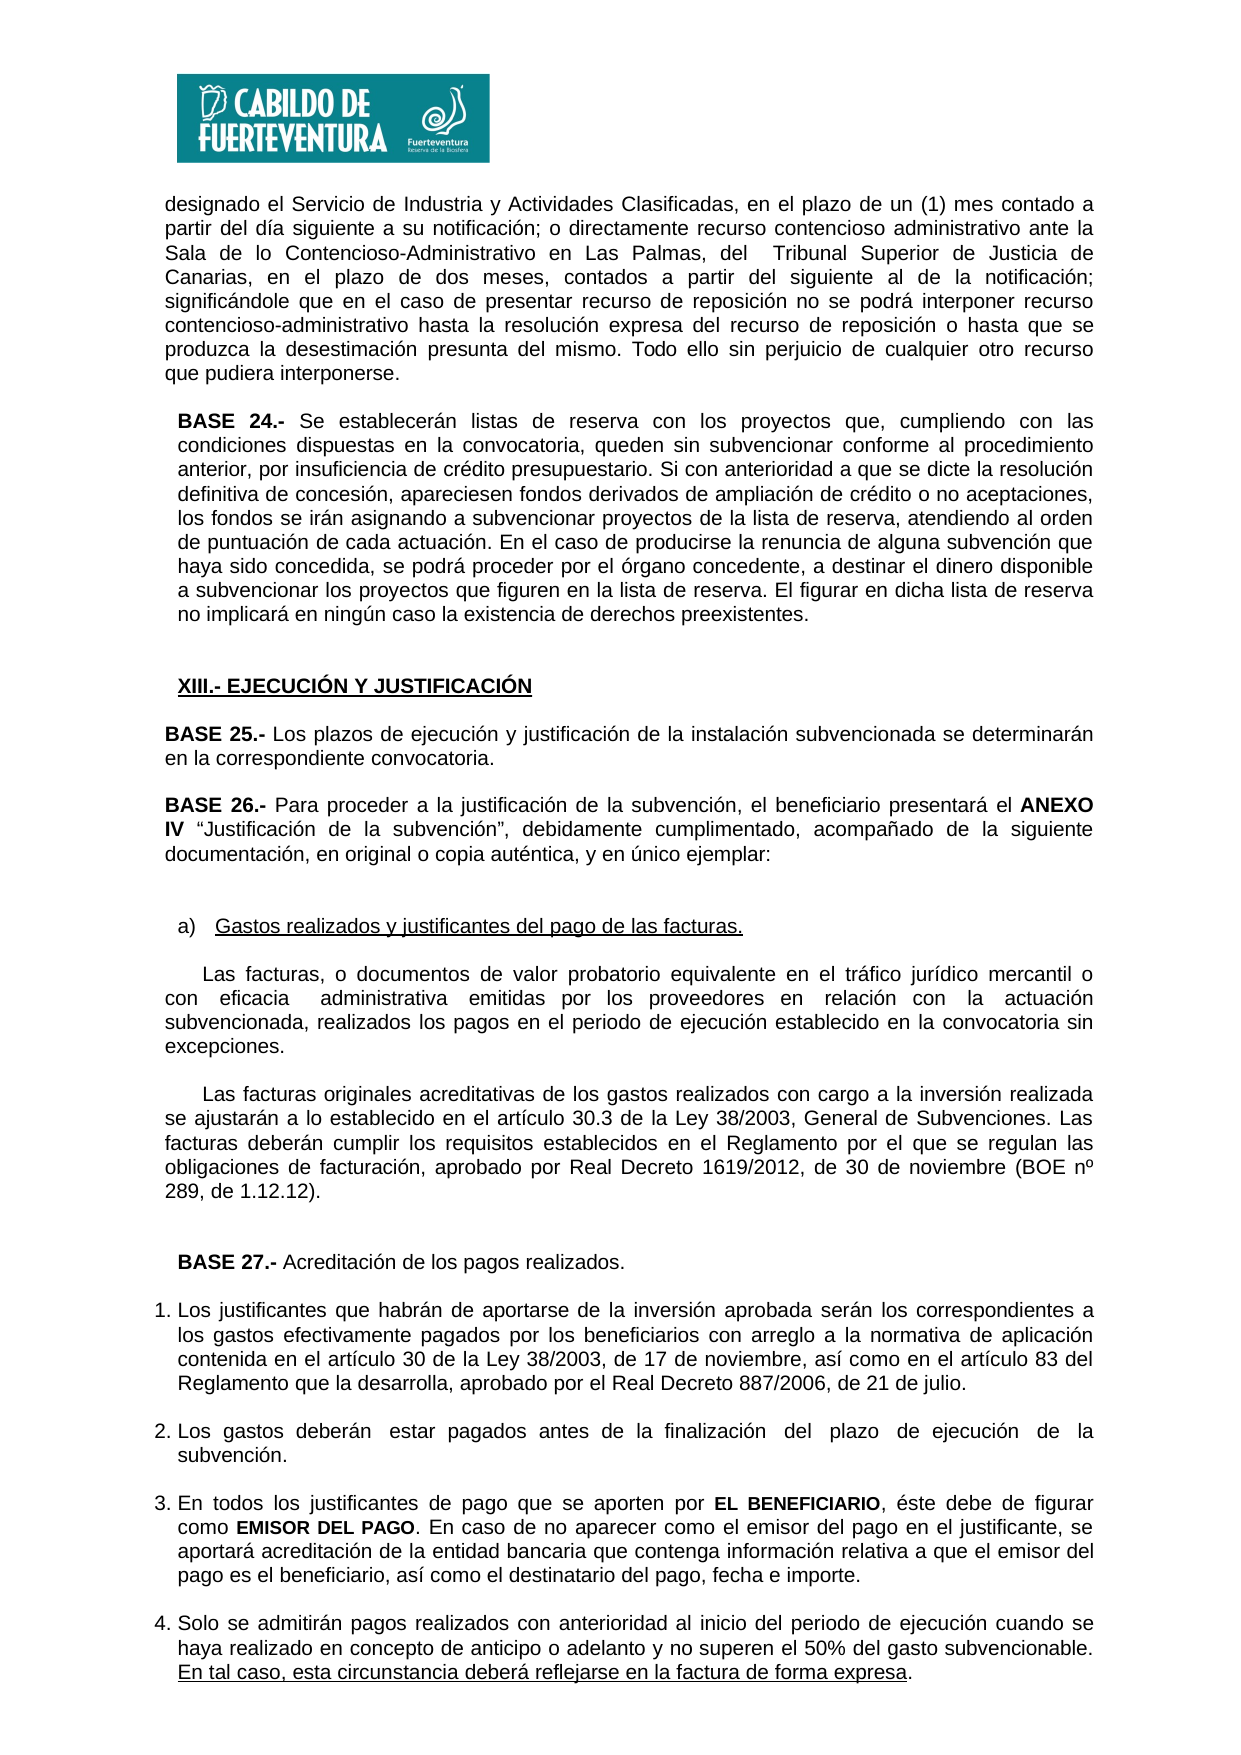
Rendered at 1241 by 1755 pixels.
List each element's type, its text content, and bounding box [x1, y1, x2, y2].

list Los justificantes que habrán de aportarse de la inversión aprobada serán los correspondientes a los gastos efectivamente pagados por los beneficiarios con arreglo a la normativa de aplicación contenida en el artículo 30 de la Ley 38/2003, de 17 de noviembre, así como en el artículo 83 del Reglamento que la desarrolla, aprobado por el Real Decreto 887/2006, de 21 de julio. [164, 1298, 1094, 1395]
list Los gastos deberán estar pagados antes de la finalización del plazo de ejecución de la subvención. [164, 1418, 1094, 1467]
text BASE 25.- Los plazos de ejecución y justificación de la instalación subvencionada se determinarán en la correspondiente convocatoria. [164, 722, 1094, 770]
text Las facturas originales acreditativas de los gastos realizados con cargo a la inversión realizada se ajustarán a lo establecido en el artículo 30.3 de la Ley 38/2003, General de Subvenciones. Las facturas deberán cumplir los requisitos establecidos en el Reglamento por el que se regulan las obligaciones de facturación, aprobado por Real Decreto 1619/2012, de 30 de noviembre (BOE nº 289, de 1.12.12). [164, 1082, 1094, 1203]
subtitle XIII.- EJECUCIÓN Y JUSTIFICACIÓN [177, 674, 1105, 698]
text Las facturas, o documentos de valor probatorio equivalente en el tráfico jurídico mercantil o con eficacia administrativa emitidas por los proveedores en relación con la actuación subvencionada, realizados los pagos en el periodo de ejecución establecido en la convocatoria sin excepciones. [164, 961, 1094, 1058]
list Solo se admitirán pagos realizados con anterioridad al inicio del periodo de ejecución cuando se haya realizado en concepto de anticipo o adelanto y no superen el 50% del gasto subvencionable. En tal caso, esta circunstancia deberá reflejarse en la factura de forma expresa. [164, 1611, 1094, 1683]
list Gastos realizados y justificantes del pago de las facturas. [177, 913, 1105, 937]
text BASE 26.- Para proceder a la justificación de la subvención, el beneficiario presentará el ANEXO IV “Justificación de la subvención”, debidamente cumplimentado, acompañado de la siguiente documentación, en original o copia auténtica, y en único ejemplar: [164, 793, 1094, 865]
text BASE 27.- Acreditación de los pagos realizados. [177, 1250, 1105, 1274]
text designado el Servicio de Industria y Actividades Clasificadas, en el plazo de un (1) mes contado a partir del día siguiente a su notificación; o directamente recurso contencioso administrativo ante la Sala de lo Contencioso-Administrativo en Las Palmas, del Tribunal Superior de Justicia de Canarias, en el plazo de dos meses, contados a partir del siguiente al de la notificación; significándole que en el caso de presentar recurso de reposición no se podrá interponer recurso contencioso-administrativo hasta la resolución expresa del recurso de reposición o hasta que se produzca la desestimación presunta del mismo. Todo ello sin perjuicio de cualquier otro recurso que pudiera interponerse. [164, 192, 1094, 385]
text BASE 24.- Se establecerán listas de reserva con los proyectos que, cumpliendo con las condiciones dispuestas en la convocatoria, queden sin subvencionar conforme al procedimiento anterior, por insuficiencia de crédito presupuestario. Si con anterioridad a que se dicte la resolución definitiva de concesión, apareciesen fondos derivados de ampliación de crédito o no aceptaciones, los fondos se irán asignando a subvencionar proyectos de la lista de reserva, atendiendo al orden de puntuación de cada actuación. En el caso de producirse la renuncia de alguna subvención que haya sido concedida, se podrá proceder por el órgano concedente, a destinar el dinero disponible a subvencionar los proyectos que figuren en la lista de reserva. El figurar en dicha lista de reserva no implicará en ningún caso la existencia de derechos preexistentes. [177, 409, 1094, 626]
list En todos los justificantes de pago que se aporten por EL BENEFICIARIO, éste debe de figurar como EMISOR DEL PAGO. En caso de no aparecer como el emisor del pago en el justificante, se aportará acreditación de la entidad bancaria que contenga información relativa a que el emisor del pago es el beneficiario, así como el destinatario del pago, fecha e importe. [164, 1491, 1094, 1587]
